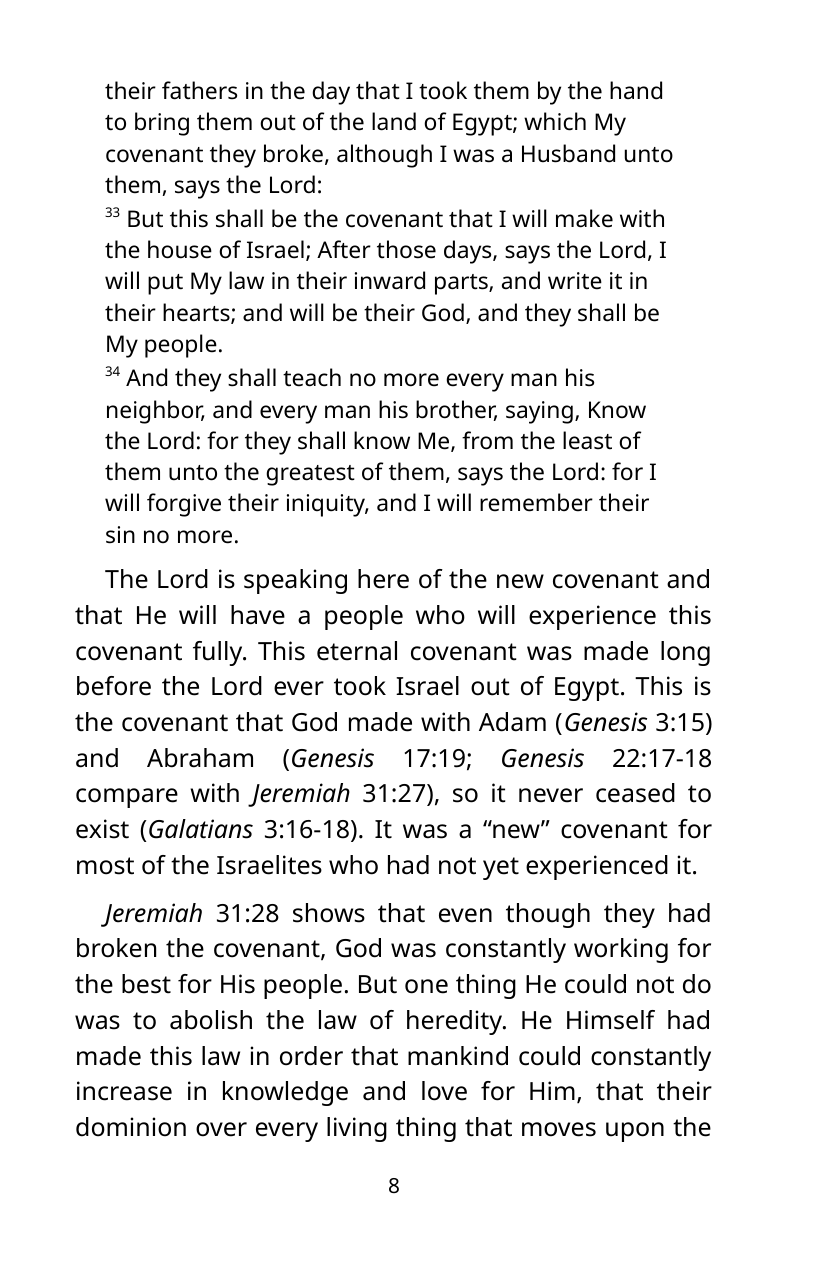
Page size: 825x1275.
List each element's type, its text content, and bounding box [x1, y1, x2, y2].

text 33 But this shall be the covenant that I will make with the house of Israel; After those days, says the Lord, I will put My law in their inward parts, and write it in their hearts; and will be their God, and they shall be My people. [105, 203, 682, 359]
text their fathers in the day that I took them by the hand to bring them out of the land of Egypt; which My covenant they broke, although I was a Husband unto them, says the Lord: [105, 75, 682, 200]
text 34 And they shall teach no more every man his neighbor, and every man his brother, saying, Know the Lord: for they shall know Me, from the least of them unto the greatest of them, says the Lord: for I will forgive their iniquity, and I will remember their sin no more. [105, 362, 682, 550]
text Jeremiah 31:28 shows that even though they had broken the covenant, God was constantly working for the best for His people. But one thing He could not do was to abolish the law of heredity. He Himself had made this law in order that mankind could constantly increase in knowledge and love for Him, that their dominion over every living thing that moves upon the [75, 895, 712, 1144]
text The Lord is speaking here of the new covenant and that He will have a people who will experience this covenant fully. This eternal covenant was made long before the Lord ever took Israel out of Egypt. This is the covenant that God made with Adam (Genesis 3:15) and Abraham (Genesis 17:19; Genesis 22:17-18 compare with Jeremiah 31:27), so it never ceased to exist (Galatians 3:16-18). It was a “new” covenant for most of the Israelites who had not yet experienced it. [75, 562, 712, 882]
